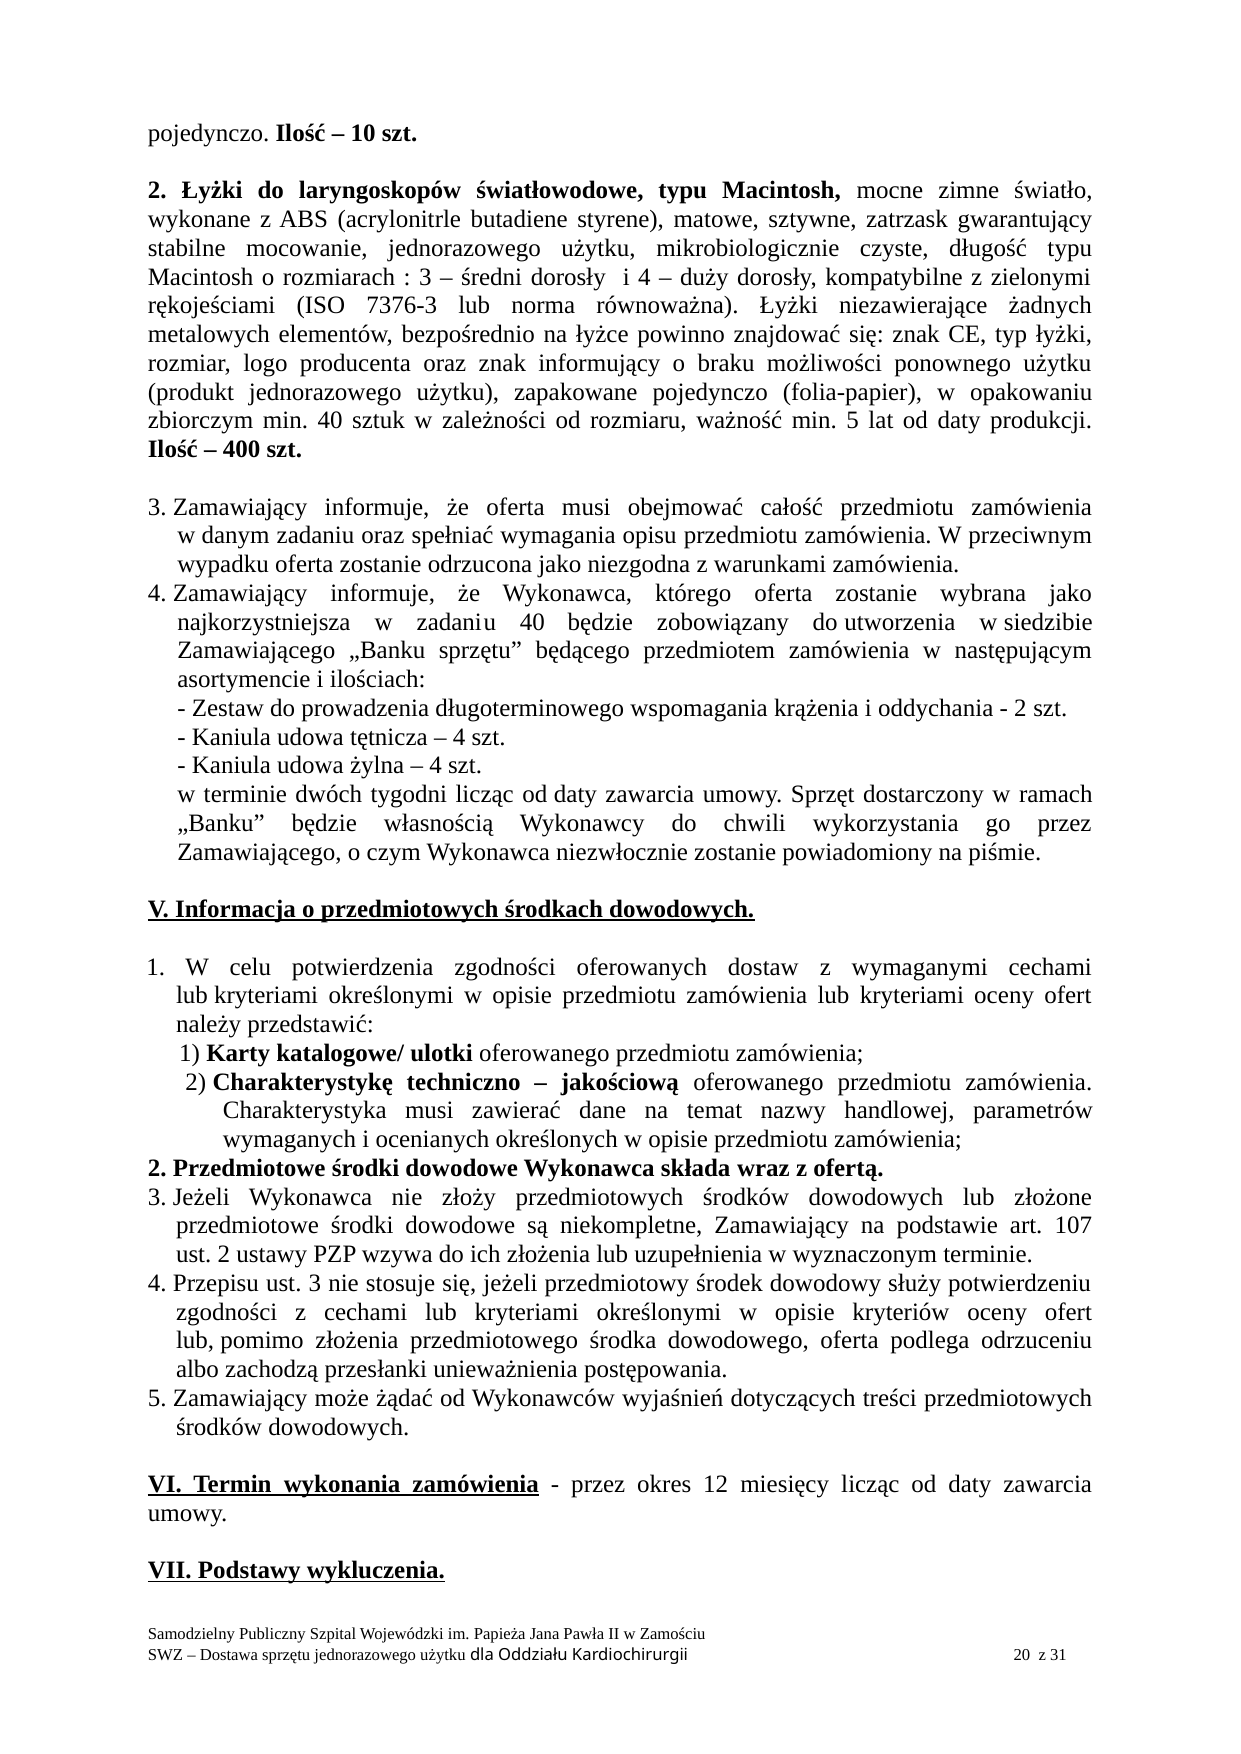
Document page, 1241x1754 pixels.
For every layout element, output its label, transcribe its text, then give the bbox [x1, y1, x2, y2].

list - Kaniula udowa tętnicza – 4 szt. [148, 722, 1093, 751]
list Charakterystykę techniczno – jakościową oferowanego przedmiotu zamówienia. Charakterystyka musi zawierać dane na temat nazwy handlowej, parametrów wymaganych i ocenianych określonych w opisie przedmiotu zamówienia; [185, 1067, 1093, 1153]
text VII. Podstawy wykluczenia. [148, 1556, 1093, 1584]
list - Zestaw do prowadzenia długoterminowego wspomagania krążenia i oddychania - 2 szt. [148, 693, 1093, 722]
list Przedmiotowe środki dowodowe Wykonawca składa wraz z ofertą. [148, 1153, 1093, 1182]
list w terminie dwóch tygodni licząc od daty zawarcia umowy. Sprzęt dostarczony w ramach „Banku” będzie własnością Wykonawcy do chwili wykorzystania go przez Zamawiającego, o czym Wykonawca niezwłocznie zostanie powiadomiony na piśmie. [148, 779, 1093, 866]
list Karty katalogowe/ ulotki oferowanego przedmiotu zamówienia; [179, 1038, 1093, 1067]
text VI. Termin wykonania zamówienia - przez okres 12 miesięcy licząc od daty zawarcia umowy. [148, 1469, 1093, 1527]
text V. Informacja o przedmiotowych środkach dowodowych. [148, 894, 1093, 923]
list - Kaniula udowa żylna – 4 szt. [148, 751, 1093, 779]
list Zamawiający może żądać od Wykonawców wyjaśnień dotyczących treści przedmiotowych środków dowodowych. [148, 1383, 1093, 1441]
list Zamawiający informuje, że Wykonawca, którego oferta zostanie wybrana jako najkorzystniejsza w zadaniu 40 będzie zobowiązany do utworzenia w siedzibie Zamawiającego „Banku sprzętu” będącego przedmiotem zamówienia w następującym asortymencie i ilościach: [148, 578, 1093, 693]
text 1. W celu potwierdzenia zgodności oferowanych dostaw z wymaganymi cechami lub kryteriami określonymi w opisie przedmiotu zamówienia lub kryteriami oceny ofert należy przedstawić: [146, 952, 1093, 1038]
list Przepisu ust. 3 nie stosuje się, jeżeli przedmiotowy środek dowodowy służy potwierdzeniu zgodności z cechami lub kryteriami określonymi w opisie kryteriów oceny ofert lub, pomimo złożenia przedmiotowego środka dowodowego, oferta podlega odrzuceniu albo zachodzą przesłanki unieważnienia postępowania. [148, 1268, 1093, 1383]
list Zamawiający informuje, że oferta musi obejmować całość przedmiotu zamówienia w danym zadaniu oraz spełniać wymagania opisu przedmiotu zamówienia. W przeciwnym wypadku oferta zostanie odrzucona jako niezgodna z warunkami zamówienia. [148, 492, 1093, 578]
text 2. Łyżki do laryngoskopów światłowodowe, typu Macintosh, mocne zimne światło, wykonane z ABS (acrylonitrle butadiene styrene), matowe, sztywne, zatrzask gwarantujący stabilne mocowanie, jednorazowego użytku, mikrobiologicznie czyste, długość typu Macintosh o rozmiarach : 3 – średni dorosły i 4 – duży dorosły, kompatybilne z zielonymi rękojeściami (ISO 7376-3 lub norma równoważna). Łyżki niezawierające żadnych metalowych elementów, bezpośrednio na łyżce powinno znajdować się: znak CE, typ łyżki, rozmiar, logo producenta oraz znak informujący o braku możliwości ponownego użytku (produkt jednorazowego użytku), zapakowane pojedynczo (folia-papier), w opakowaniu zbiorczym min. 40 sztuk w zależności od rozmiaru, ważność min. 5 lat od daty produkcji. Ilość – 400 szt. [148, 176, 1093, 463]
text pojedynczo. Ilość – 10 szt. [148, 118, 1093, 147]
list Jeżeli Wykonawca nie złoży przedmiotowych środków dowodowych lub złożone przedmiotowe środki dowodowe są niekompletne, Zamawiający na podstawie art. 107 ust. 2 ustawy PZP wzywa do ich złożenia lub uzupełnienia w wyznaczonym terminie. [148, 1182, 1093, 1268]
